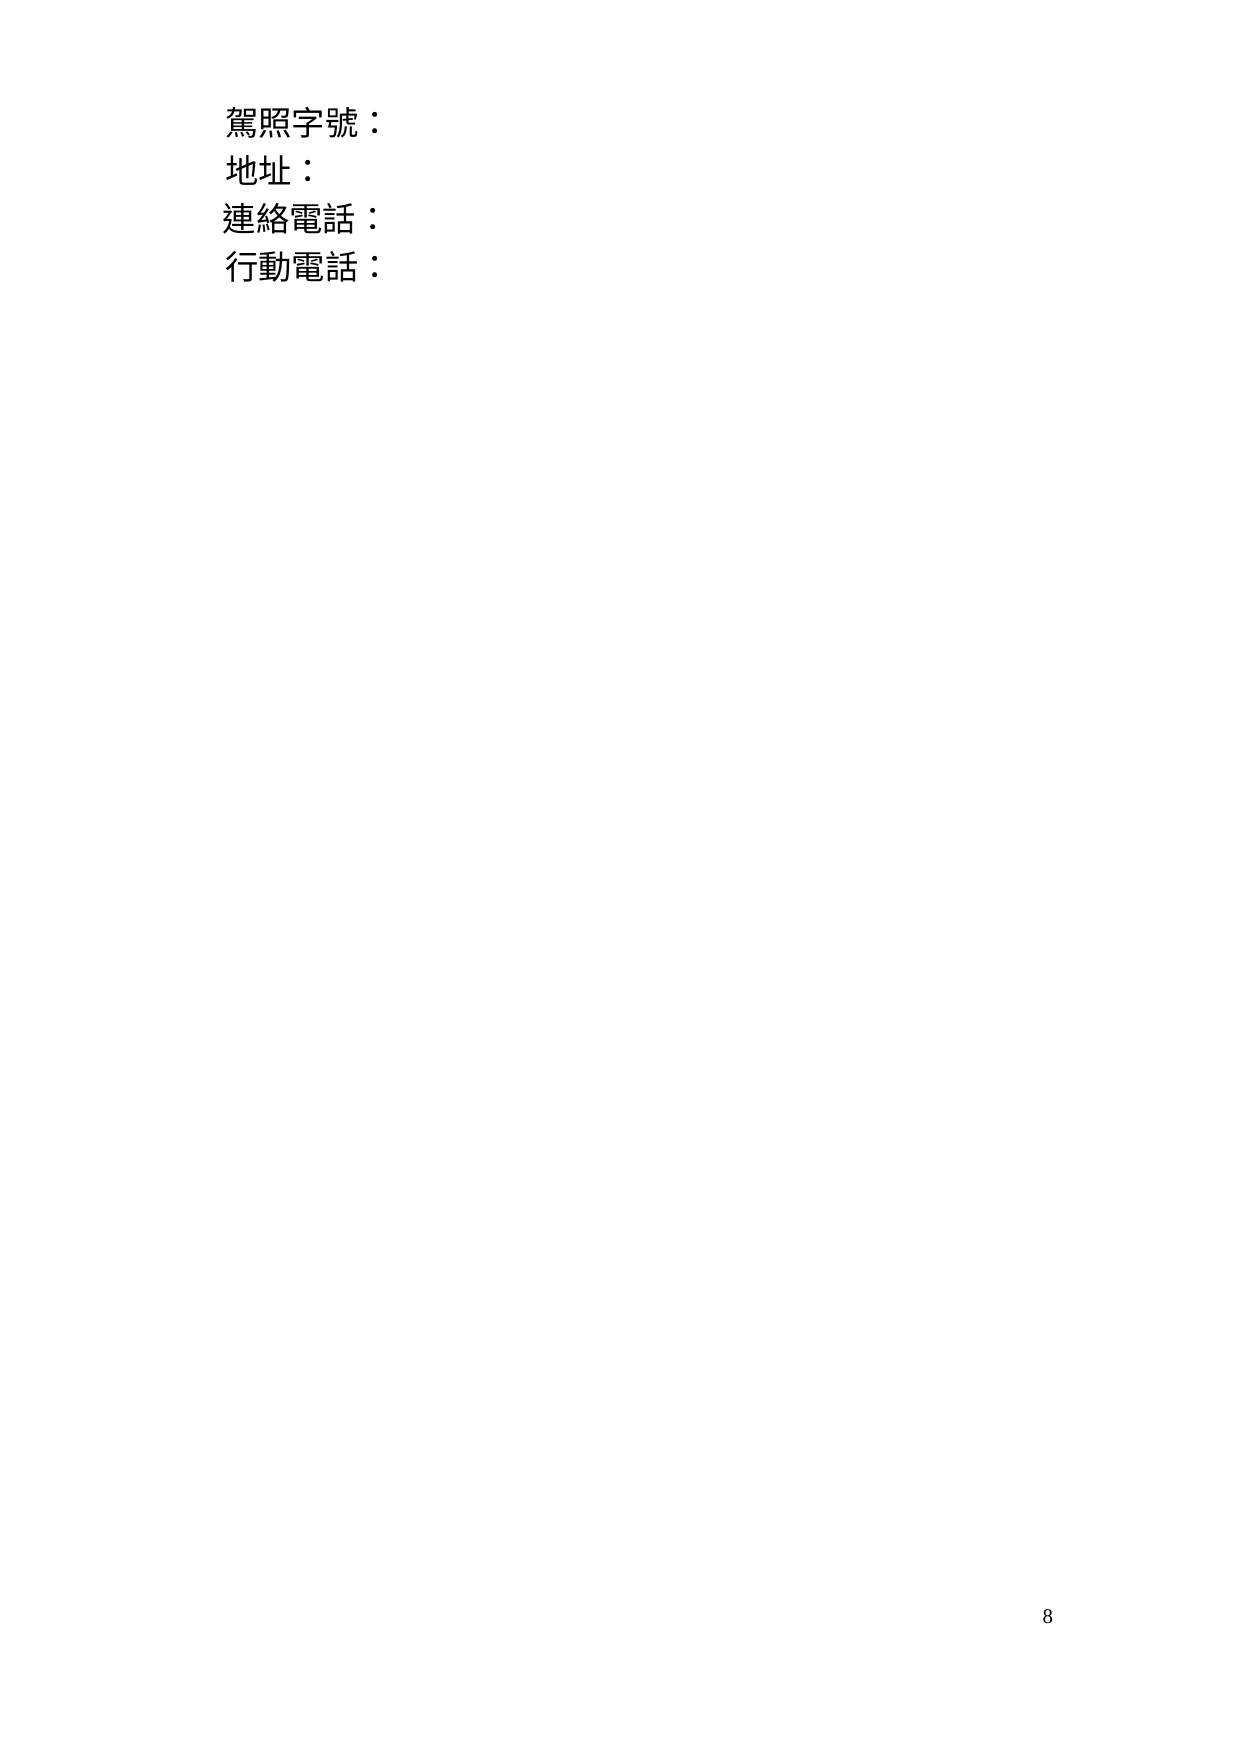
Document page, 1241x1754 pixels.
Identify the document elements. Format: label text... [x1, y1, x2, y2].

text 連絡電話： [223, 193, 1053, 241]
text 行動電話： [225, 241, 1053, 289]
text 地址： [225, 144, 1053, 193]
text 駕照字號： [225, 96, 1053, 144]
